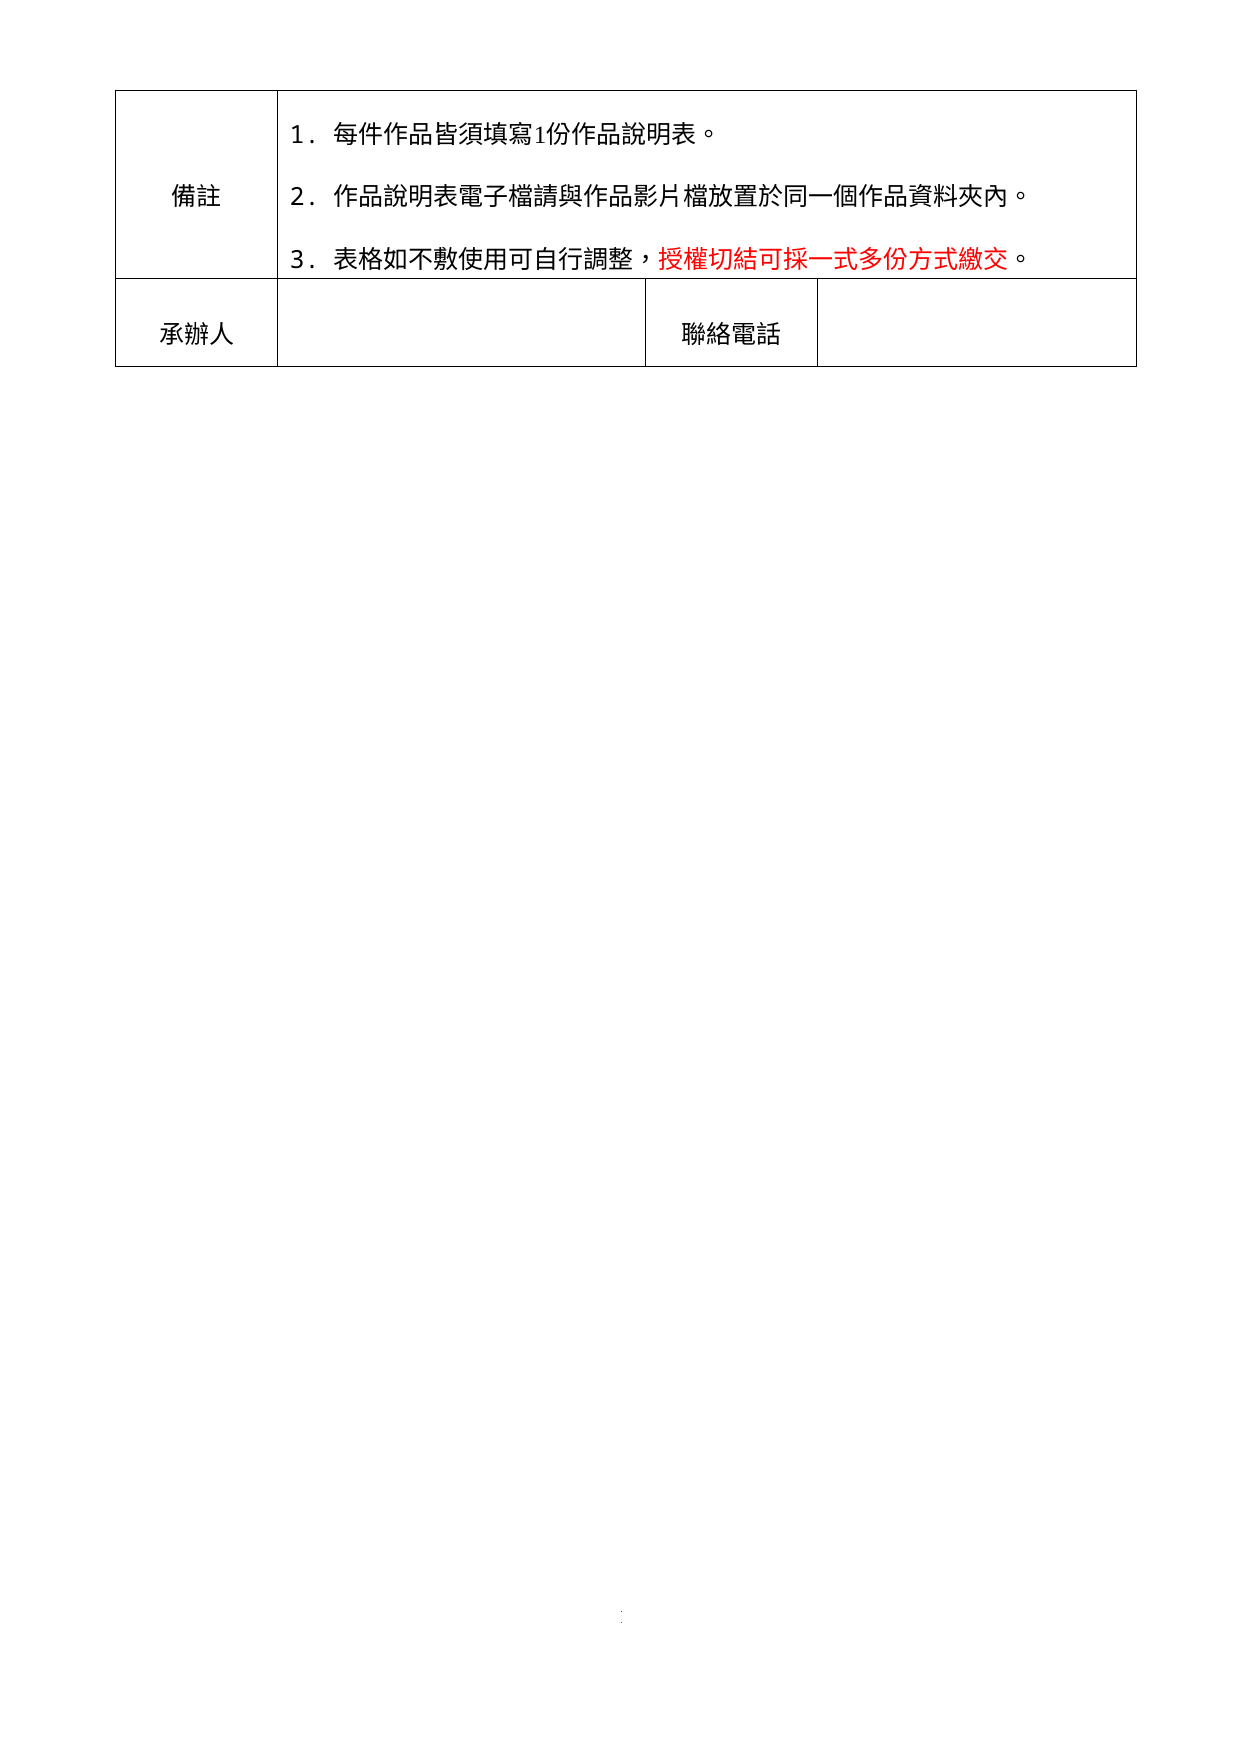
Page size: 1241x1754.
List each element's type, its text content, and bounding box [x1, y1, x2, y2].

table_cell 聯絡電話 [646, 279, 817, 366]
table_cell 承辦人 [116, 279, 277, 366]
table_cell [278, 279, 645, 366]
table_cell 每件作品皆須填寫1份作品說明表。 作品說明表電子檔請與作品影片檔放置於同一個作品資料夾內。 表格如不敷使用可自行調整，授權切結可採一式多份方式繳交。 [278, 91, 1136, 278]
table_cell 備註 [116, 91, 277, 278]
table_cell [818, 279, 1136, 366]
